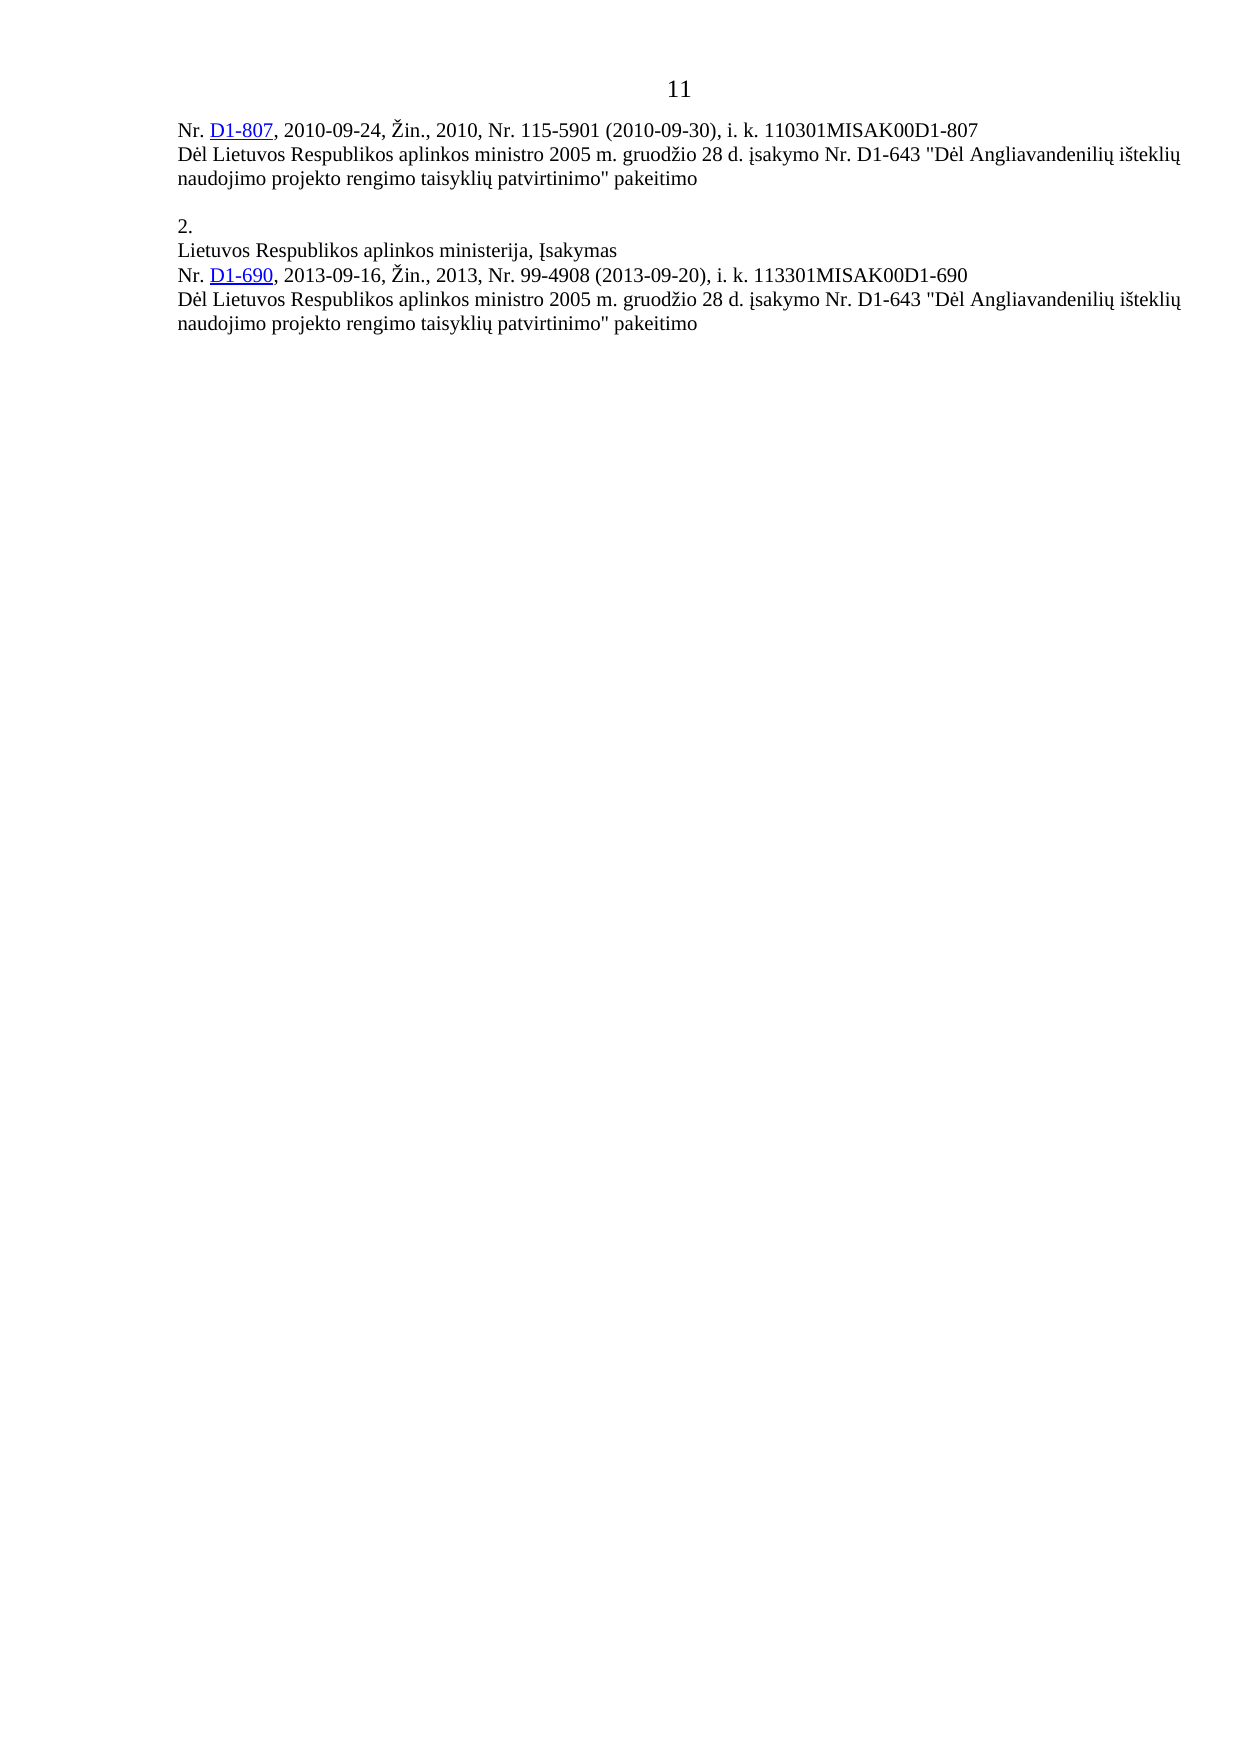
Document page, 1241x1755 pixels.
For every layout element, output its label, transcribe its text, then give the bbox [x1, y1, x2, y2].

text 2. [177, 214, 1181, 238]
text Nr. D1-807, 2010-09-24, Žin., 2010, Nr. 115-5901 (2010-09-30), i. k. 110301MISAK00D1-807 [177, 118, 1181, 142]
text Dėl Lietuvos Respublikos aplinkos ministro 2005 m. gruodžio 28 d. įsakymo Nr. D1-643 "Dėl Angliavandenilių išteklių naudojimo projekto rengimo taisyklių patvirtinimo" pakeitimo [177, 142, 1181, 190]
text Nr. D1-690, 2013-09-16, Žin., 2013, Nr. 99-4908 (2013-09-20), i. k. 113301MISAK00D1-690 [177, 262, 1181, 287]
text Dėl Lietuvos Respublikos aplinkos ministro 2005 m. gruodžio 28 d. įsakymo Nr. D1-643 "Dėl Angliavandenilių išteklių naudojimo projekto rengimo taisyklių patvirtinimo" pakeitimo [177, 287, 1181, 335]
text Lietuvos Respublikos aplinkos ministerija, Įsakymas [177, 238, 1181, 262]
